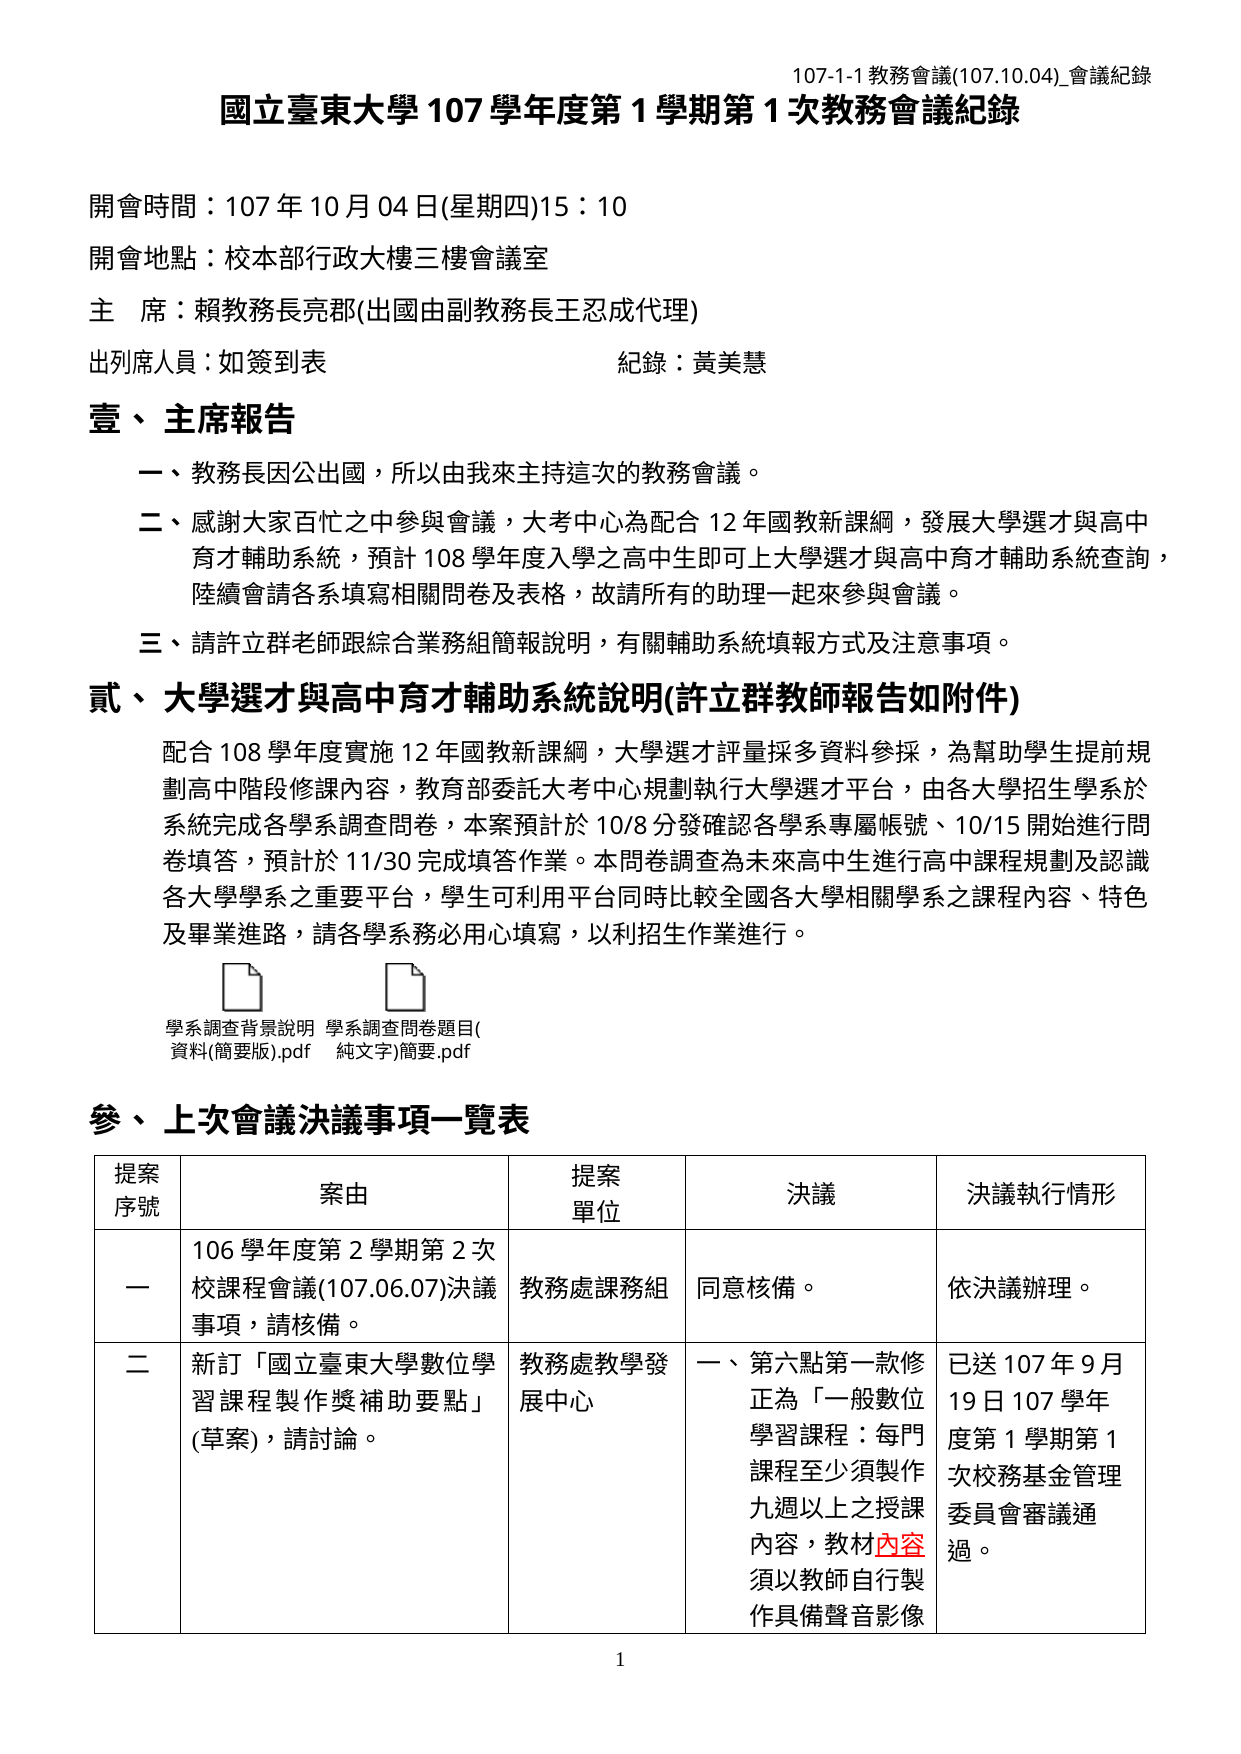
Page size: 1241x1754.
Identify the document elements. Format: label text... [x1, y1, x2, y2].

text 開會時間：107年10月04日(星期四)15：10 [89, 185, 1152, 224]
table_cell 新訂「國立臺東大學數位學習課程製作獎補助要點」(草案)，請討論。 [181, 1343, 508, 1633]
list 大學選才與高中育才輔助系統說明(許立群教師報告如附件) [89, 672, 1152, 720]
list 感謝大家百忙之中參與會議，大考中心為配合12年國教新課綱，發展大學選才與高中育才輔助系統，預計108學年度入學之高中生即可上大學選才與高中育才輔助系統查詢，陸續會請各系填寫相關問卷及表格，故請所有的助理一起來參與會議。 [139, 502, 1152, 611]
table_header 提案 單位 [509, 1156, 685, 1228]
table_cell 同意核備。 [686, 1230, 936, 1342]
table_cell 教務處教學發展中心 [509, 1343, 685, 1633]
table_cell 一 [95, 1230, 180, 1342]
text 國立臺東大學107學年度第1學期第1次教務會議紀錄 [70, 89, 1152, 131]
table_cell 106學年度第2學期第2次校課程會議(107.06.07)決議事項，請核備。 [181, 1230, 508, 1342]
table_header 決議 [686, 1156, 936, 1228]
table_cell 二 [95, 1343, 180, 1633]
text 開會地點：校本部行政大樓三樓會議室 [89, 237, 1152, 276]
table_header 決議執行情形 [937, 1156, 1145, 1228]
list 主席報告 [89, 392, 1152, 441]
text 出列席人員：如簽到表 紀錄：黃美慧 [89, 341, 1152, 380]
table_header 案由 [181, 1156, 508, 1228]
table_cell 依決議辦理。 [937, 1230, 1145, 1342]
table_cell 已送107年9月19日107 學年度第 1 學期第 1 次校務基金管理委員會審議通過。 [937, 1343, 1145, 1633]
list 請許立群老師跟綜合業務組簡報說明，有關輔助系統填報方式及注意事項。 [139, 623, 1152, 659]
table_cell 第六點第一款修正為「一般數位學習課程：每門課程至少須製作九週以上之授課內容，教材內容須以教師自行製作具備聲音影像 [686, 1343, 936, 1633]
list 教務長因公出國，所以由我來主持這次的教務會議。 [139, 453, 1152, 489]
table_header 提案 序號 [95, 1156, 180, 1228]
list 上次會議決議事項一覽表 [89, 1094, 1152, 1142]
text 主 席：賴教務長亮郡(出國由副教務長王忍成代理) [89, 289, 1152, 328]
list 配合108學年度實施12年國教新課綱，大學選才評量採多資料參採，為幫助學生提前規劃高中階段修課內容，教育部委託大考中心規劃執行大學選才平台，由各大學招生學系於系統完成各學系調查問卷，本案預計於10/8分發確認各學系專屬帳號、10/15開始進行問卷填答，預計於11/30完成填答作業。本問卷調查為未來高中生進行高中課程規劃及認識各大學學系之重要平台，學生可利用平台同時比較全國各大學相關學系之課程內容、特色及畢業進路，請各學系務必用心填寫，以利招生作業進行。 [162, 733, 1152, 950]
table_cell 教務處課務組 [509, 1230, 685, 1342]
